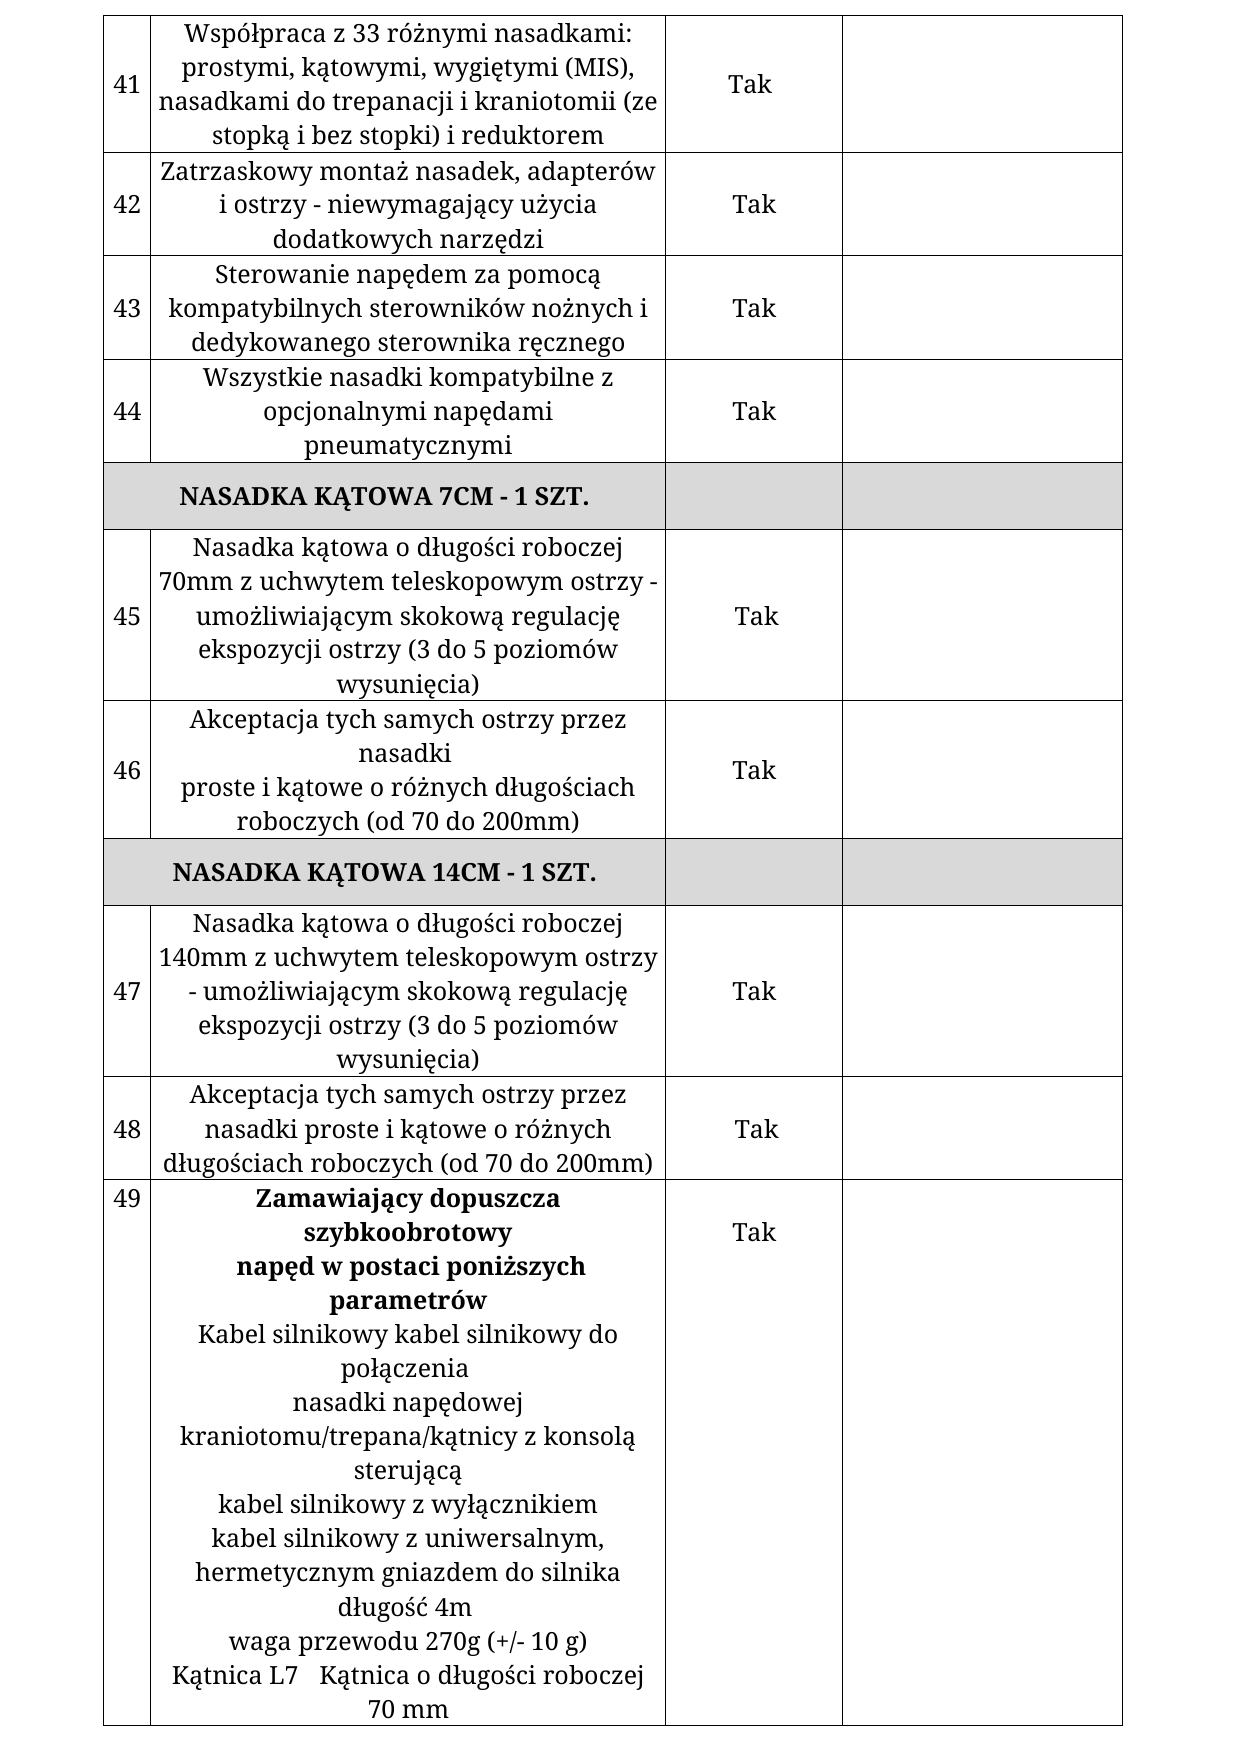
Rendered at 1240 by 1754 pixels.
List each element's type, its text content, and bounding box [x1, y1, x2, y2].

table_cell [843, 463, 1122, 529]
table_cell Akceptacja tych samych ostrzy przez nasadki proste i kątowe o różnych długościach roboczych (od 70 do 200mm) [151, 701, 665, 838]
table_cell Tak [666, 256, 842, 358]
table_cell [843, 153, 1122, 255]
table_cell Wszystkie nasadki kompatybilne z opcjonalnymi napędami pneumatycznymi [151, 360, 665, 462]
table_cell Akceptacja tych samych ostrzy przez nasadki proste i kątowe o różnych długościach roboczych (od 70 do 200mm) [151, 1077, 665, 1179]
table_cell 42 [104, 153, 150, 255]
table_cell Tak [666, 701, 842, 838]
table_cell 47 [104, 906, 150, 1076]
table_cell Tak [666, 530, 842, 700]
table_cell Współpraca z 33 różnymi nasadkami: prostymi, kątowymi, wygiętymi (MIS), nasadkami do trepanacji i kraniotomii (ze stopką i bez stopki) i reduktorem [151, 16, 665, 152]
table_cell [843, 256, 1122, 358]
table_cell 44 [104, 360, 150, 462]
table_cell Tak [666, 1077, 842, 1179]
table_cell [843, 530, 1122, 700]
table_cell [843, 906, 1122, 1076]
table_cell [843, 701, 1122, 838]
table_cell Nasadka kątowa o długości roboczej 140mm z uchwytem teleskopowym ostrzy - umożliwiającym skokową regulację ekspozycji ostrzy (3 do 5 poziomów wysunięcia) [151, 906, 665, 1076]
table_cell [843, 839, 1122, 905]
table_cell NASADKA KĄTOWA 14CM - 1 SZT. [104, 839, 665, 905]
table_cell 49 [104, 1180, 150, 1725]
table_cell Tak [666, 906, 842, 1076]
table_cell 46 [104, 701, 150, 838]
table_cell 45 [104, 530, 150, 700]
table_cell Tak [666, 16, 842, 152]
table_cell Tak [666, 153, 842, 255]
table_cell [666, 839, 842, 905]
table_cell 43 [104, 256, 150, 358]
table_cell Sterowanie napędem za pomocą kompatybilnych sterowników nożnych i dedykowanego sterownika ręcznego [151, 256, 665, 358]
table_cell NASADKA KĄTOWA 7CM - 1 SZT. [104, 463, 665, 529]
table_cell [666, 463, 842, 529]
table_cell 48 [104, 1077, 150, 1179]
table_cell Zamawiający dopuszcza szybkoobrotowy napęd w postaci poniższych parametrów Kabel silnikowy kabel silnikowy do połączenia nasadki napędowej kraniotomu/trepana/kątnicy z konsolą sterującą kabel silnikowy z wyłącznikiem kabel silnikowy z uniwersalnym, hermetycznym gniazdem do silnika długość 4m waga przewodu 270g (+/- 10 g) Kątnica L7 Kątnica o długości roboczej 70 mm [151, 1180, 665, 1725]
table_cell Zatrzaskowy montaż nasadek, adapterów i ostrzy - niewymagający użycia dodatkowych narzędzi [151, 153, 665, 255]
table_cell Nasadka kątowa o długości roboczej 70mm z uchwytem teleskopowym ostrzy - umożliwiającym skokową regulację ekspozycji ostrzy (3 do 5 poziomów wysunięcia) [151, 530, 665, 700]
table_cell [843, 1077, 1122, 1179]
table_cell [843, 16, 1122, 152]
table_cell Tak [666, 1180, 842, 1725]
table_cell 41 [104, 16, 150, 152]
table_cell [843, 1180, 1122, 1725]
table_cell Tak [666, 360, 842, 462]
table_cell [843, 360, 1122, 462]
